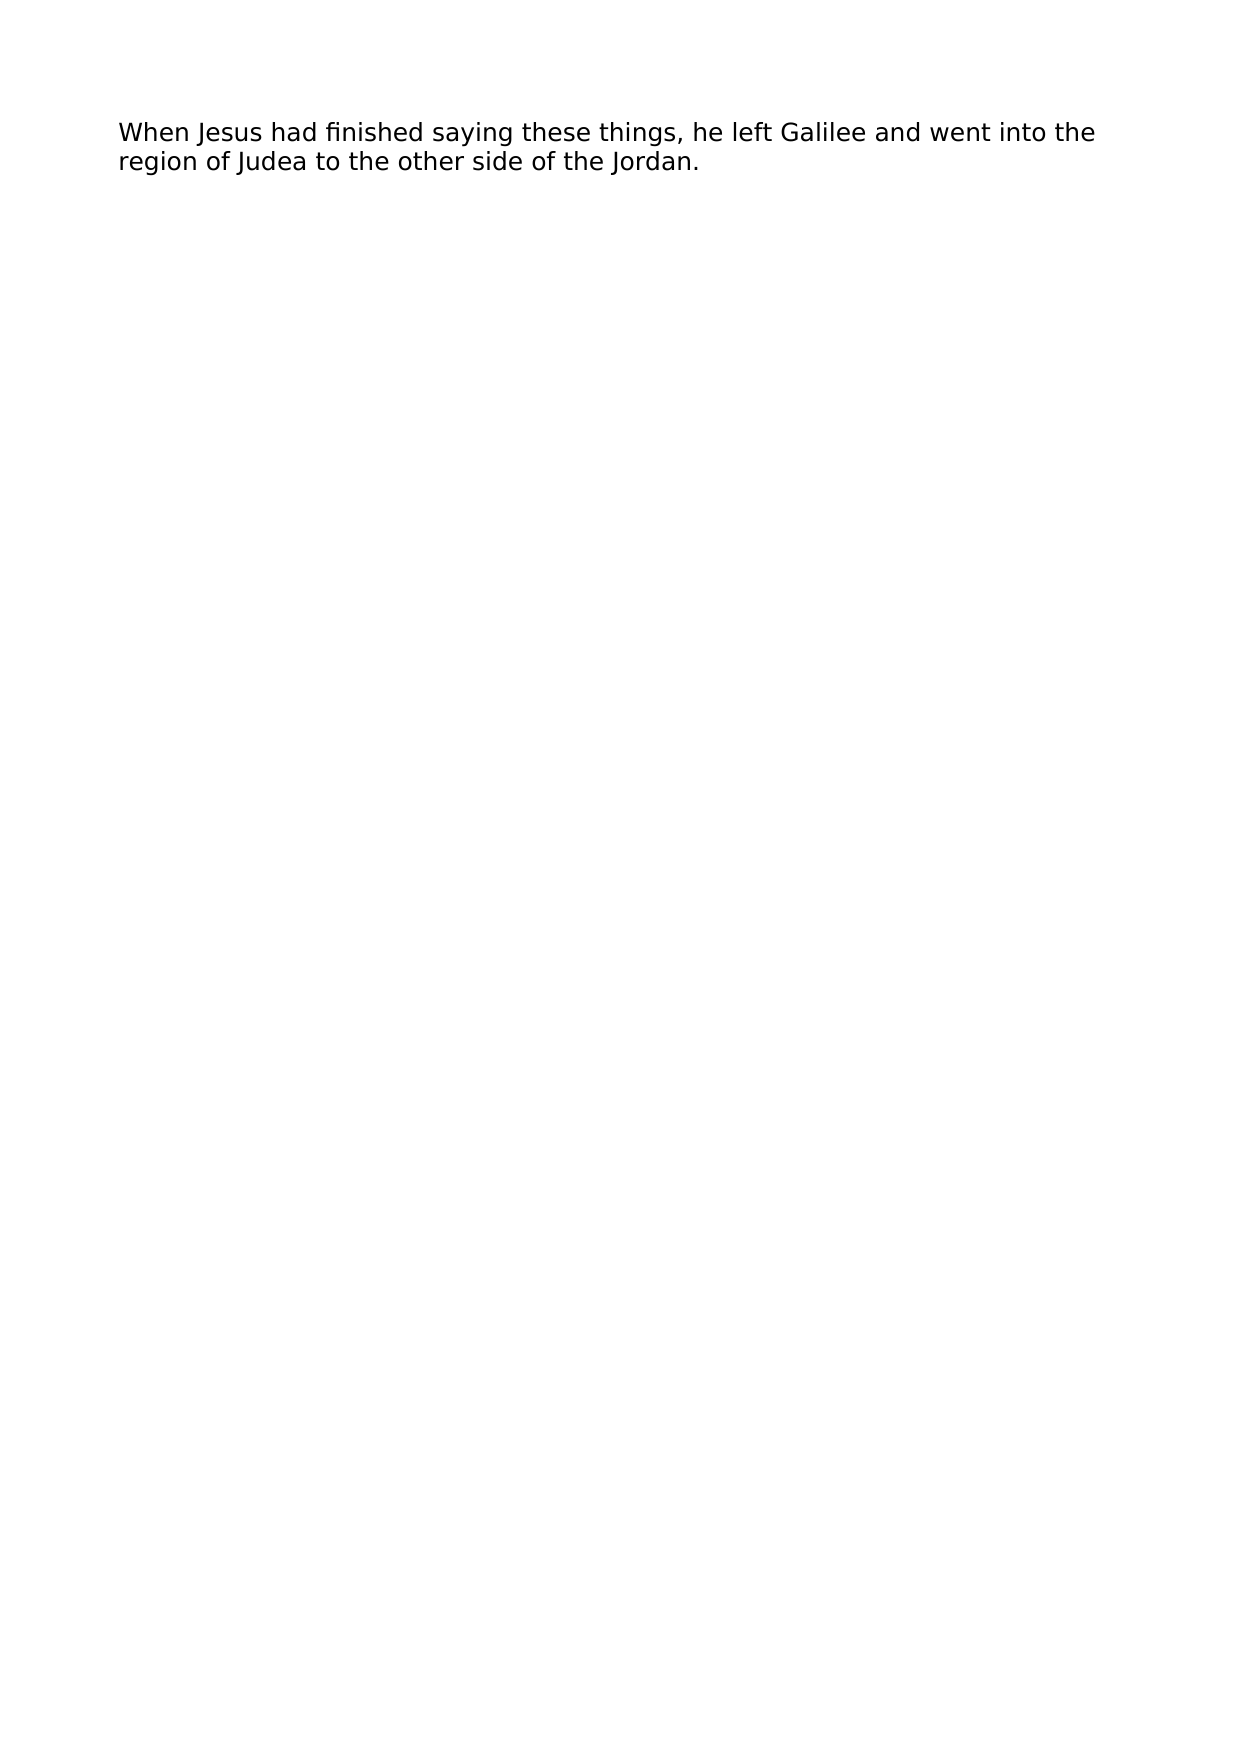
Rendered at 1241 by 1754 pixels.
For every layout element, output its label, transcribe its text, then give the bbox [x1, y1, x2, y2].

text When Jesus had finished saying these things, he left Galilee and went into the region of Judea to the other side of the Jordan. [118, 118, 1122, 176]
